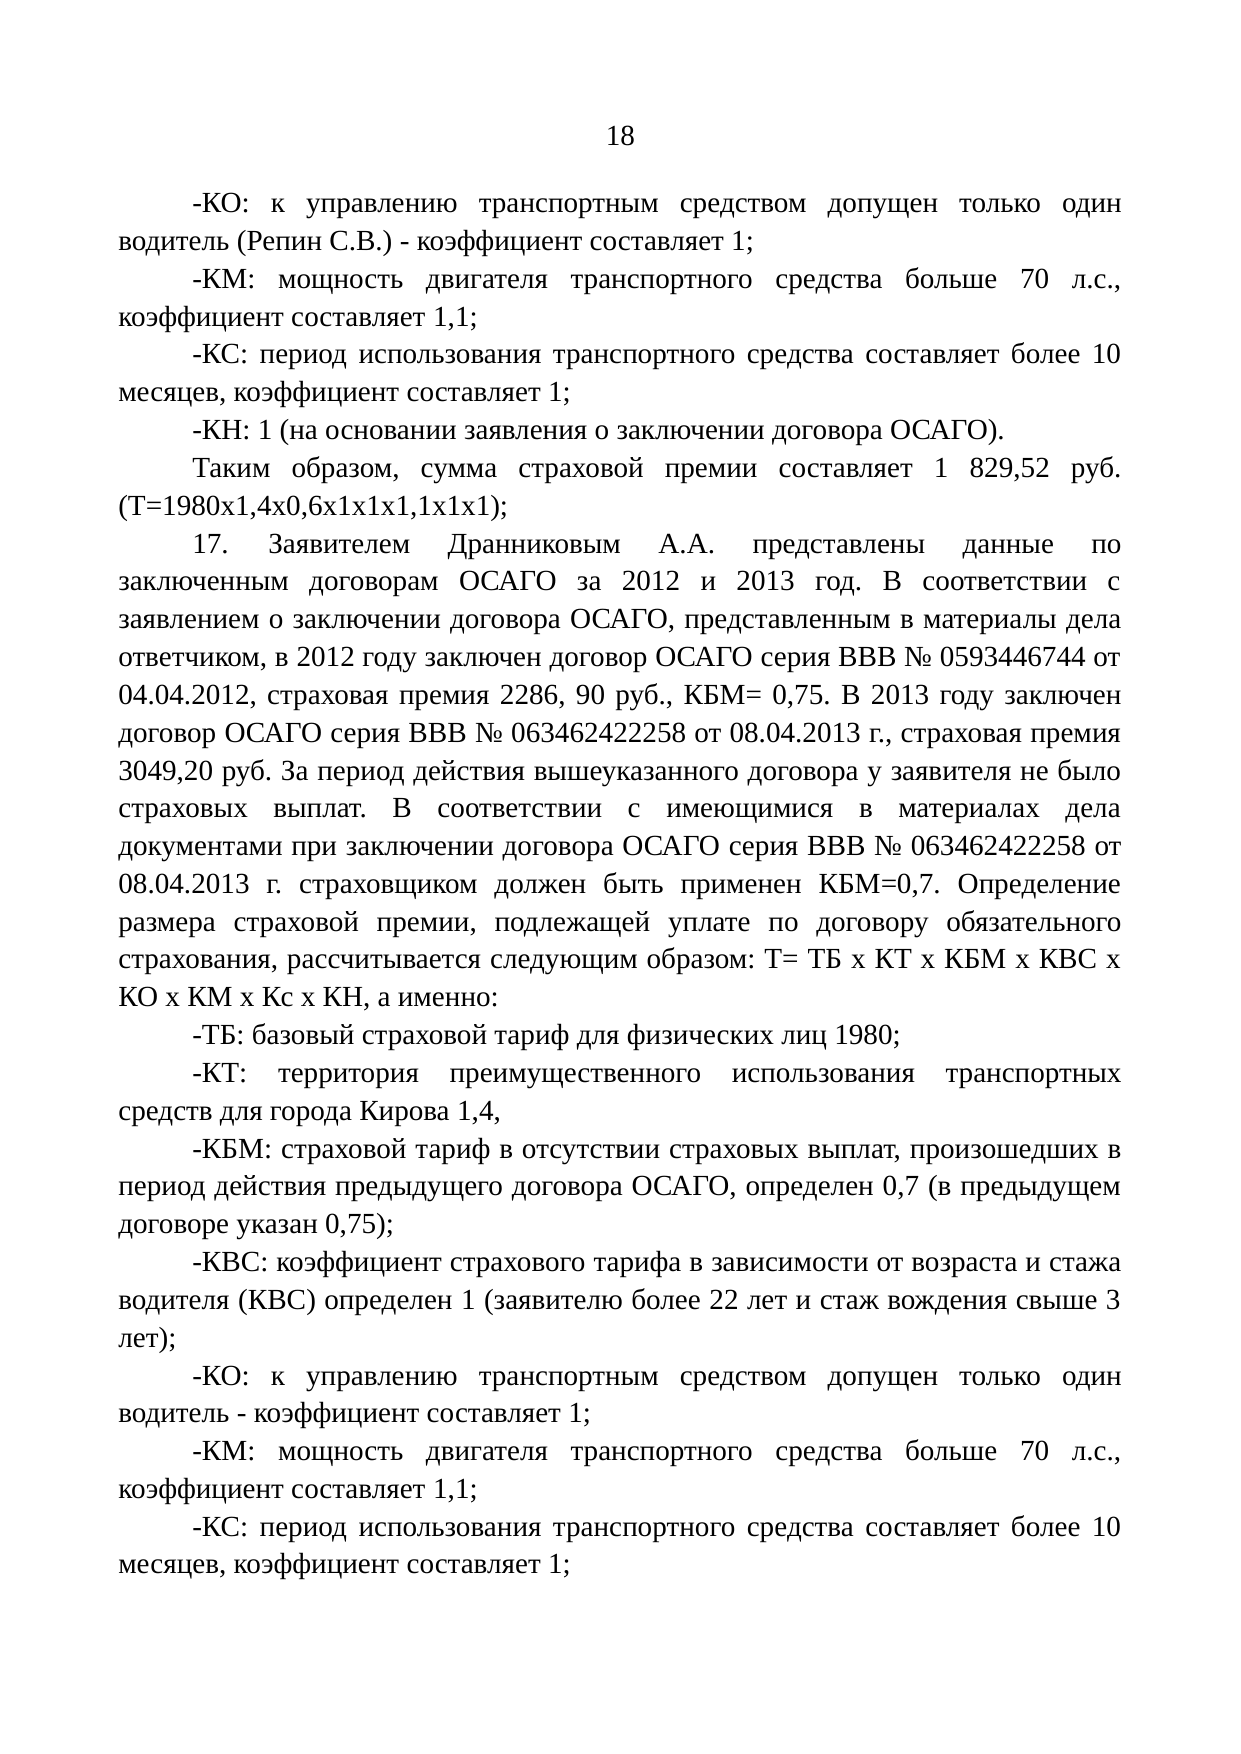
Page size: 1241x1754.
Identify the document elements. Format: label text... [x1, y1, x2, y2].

text -КО: к управлению транспортным средством допущен только один водитель - коэффициент составляет 1; [118, 1353, 1122, 1429]
text -КС: период использования транспортного средства составляет более 10 месяцев, коэффициент составляет 1; [118, 1504, 1122, 1580]
text Таким образом, сумма страховой премии составляет 1 829,52 руб. (Т=1980х1,4х0,6х1х1х1,1х1х1); [118, 446, 1122, 521]
text -КО: к управлению транспортным средством допущен только один водитель (Репин С.В.) - коэффициент составляет 1; [118, 181, 1122, 257]
text -КВС: коэффициент страхового тарифа в зависимости от возраста и стажа водителя (КВС) определен 1 (заявителю более 22 лет и стаж вождения свыше 3 лет); [118, 1240, 1122, 1353]
text -КМ: мощность двигателя транспортного средства больше 70 л.с., коэффициент составляет 1,1; [118, 257, 1122, 332]
text -КМ: мощность двигателя транспортного средства больше 70 л.с., коэффициент составляет 1,1; [118, 1429, 1122, 1504]
text -КТ: территория преимущественного использования транспортных средств для города Кирова 1,4, [118, 1051, 1122, 1126]
text -ТБ: базовый страховой тариф для физических лиц 1980; [118, 1013, 1122, 1051]
text -КН: 1 (на основании заявления о заключении договора ОСАГО). [118, 408, 1122, 446]
text -КС: период использования транспортного средства составляет более 10 месяцев, коэффициент составляет 1; [118, 332, 1122, 408]
list Заявителем Дранниковым А.А. представлены данные по заключенным договорам ОСАГО за 2012 и 2013 год. В соответствии с заявлением о заключении договора ОСАГО, представленным в материалы дела ответчиком, в 2012 году заключен договор ОСАГО серия ВВВ № 0593446744 от 04.04.2012, страховая премия 2286, 90 руб., КБМ= 0,75. В 2013 году заключен договор ОСАГО серия ВВВ № 063462422258 от 08.04.2013 г., страховая премия 3049,20 руб. За период действия вышеуказанного договора у заявителя не было страховых выплат. В соответствии с имеющимися в материалах дела документами при заключении договора ОСАГО серия ВВВ № 063462422258 от 08.04.2013 г. страховщиком должен быть применен КБМ=0,7. Определение размера страховой премии, подлежащей уплате по договору обязательного страхования, рассчитывается следующим образом: Т= ТБ х КТ х КБМ х КВС х КО х КМ х Кс х КН, а именно: [118, 521, 1122, 1013]
text -КБМ: страховой тариф в отсутствии страховых выплат, произошедших в период действия предыдущего договора ОСАГО, определен 0,7 (в предыдущем договоре указан 0,75); [118, 1126, 1122, 1240]
